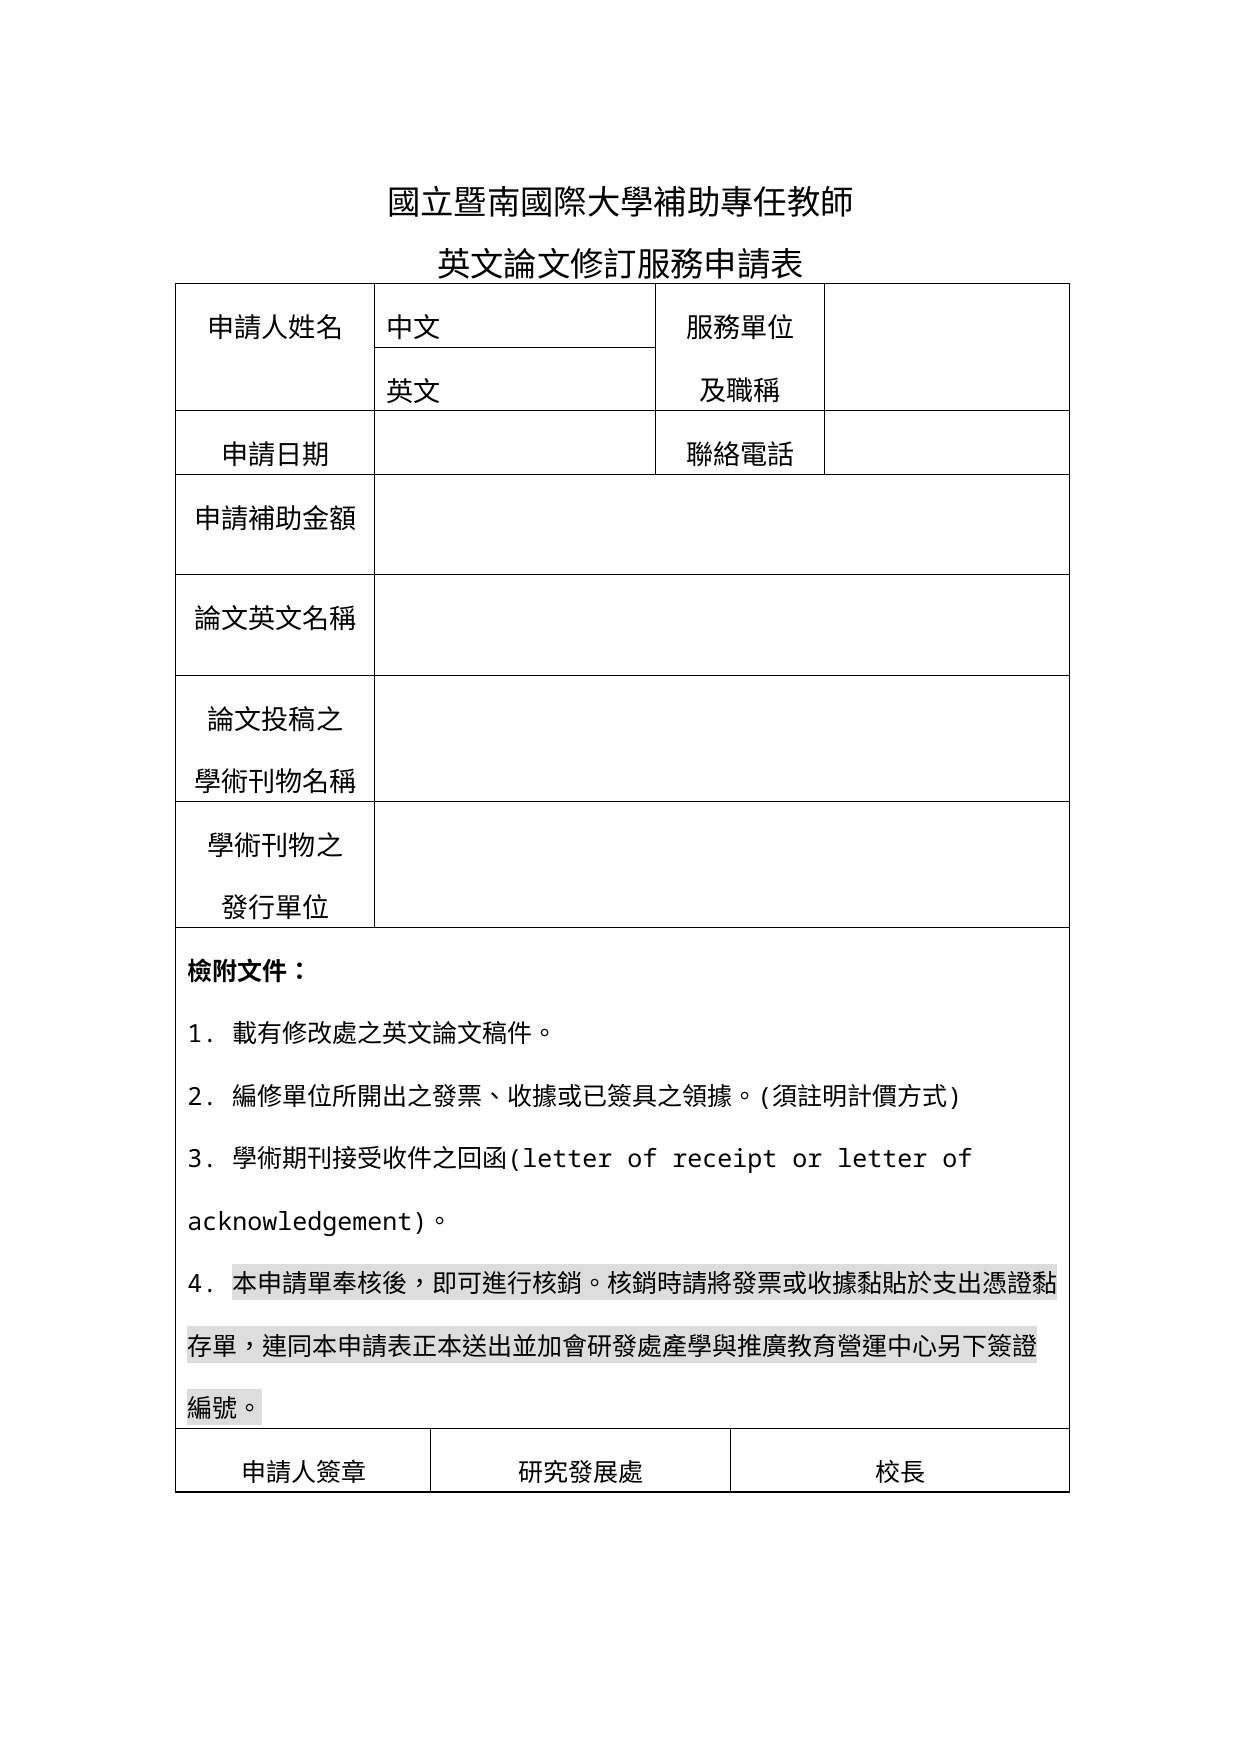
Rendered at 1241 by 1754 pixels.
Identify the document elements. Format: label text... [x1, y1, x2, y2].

table_cell 論文投稿之 學術刊物名稱 [176, 676, 374, 801]
table_cell [375, 475, 1069, 574]
table_cell 英文 [375, 348, 655, 410]
table_header [825, 284, 1069, 410]
table_cell 校長 [731, 1429, 1069, 1491]
table_cell 申請日期 [176, 411, 374, 474]
table_header 服務單位 及職稱 [656, 284, 824, 410]
table_header 中文 [375, 284, 655, 347]
table_cell [375, 575, 1069, 675]
text 英文論文修訂服務申請表 [187, 221, 1053, 283]
table_cell 研究發展處 [431, 1429, 730, 1491]
table_cell 聯絡電話 [656, 411, 824, 474]
text 國立暨南國際大學補助專任教師 [187, 158, 1053, 221]
table_cell [825, 411, 1069, 474]
table_cell [375, 802, 1069, 927]
table_cell 申請人簽章 [176, 1429, 430, 1491]
table_cell 檢附文件： 1. 載有修改處之英文論文稿件。 2. 編修單位所開出之發票、收據或已簽具之領據。(須註明計價方式) 3. 學術期刊接受收件之回函(letter of receipt or letter of acknowledgement)。 4. 本申請單奉核後，即可進行核銷。核銷時請將發票或收據黏貼於支出憑證黏存單，連同本申請表正本送出並加會研發處產學與推廣教育營運中心另下簽證編號。 [176, 928, 1069, 1428]
table_header 申請人姓名 [176, 284, 374, 410]
table_cell 論文英文名稱 [176, 575, 374, 675]
table_cell 學術刊物之 發行單位 [176, 802, 374, 927]
table_cell [375, 676, 1069, 801]
table_cell 申請補助金額 [176, 475, 374, 574]
table_cell [375, 411, 655, 474]
